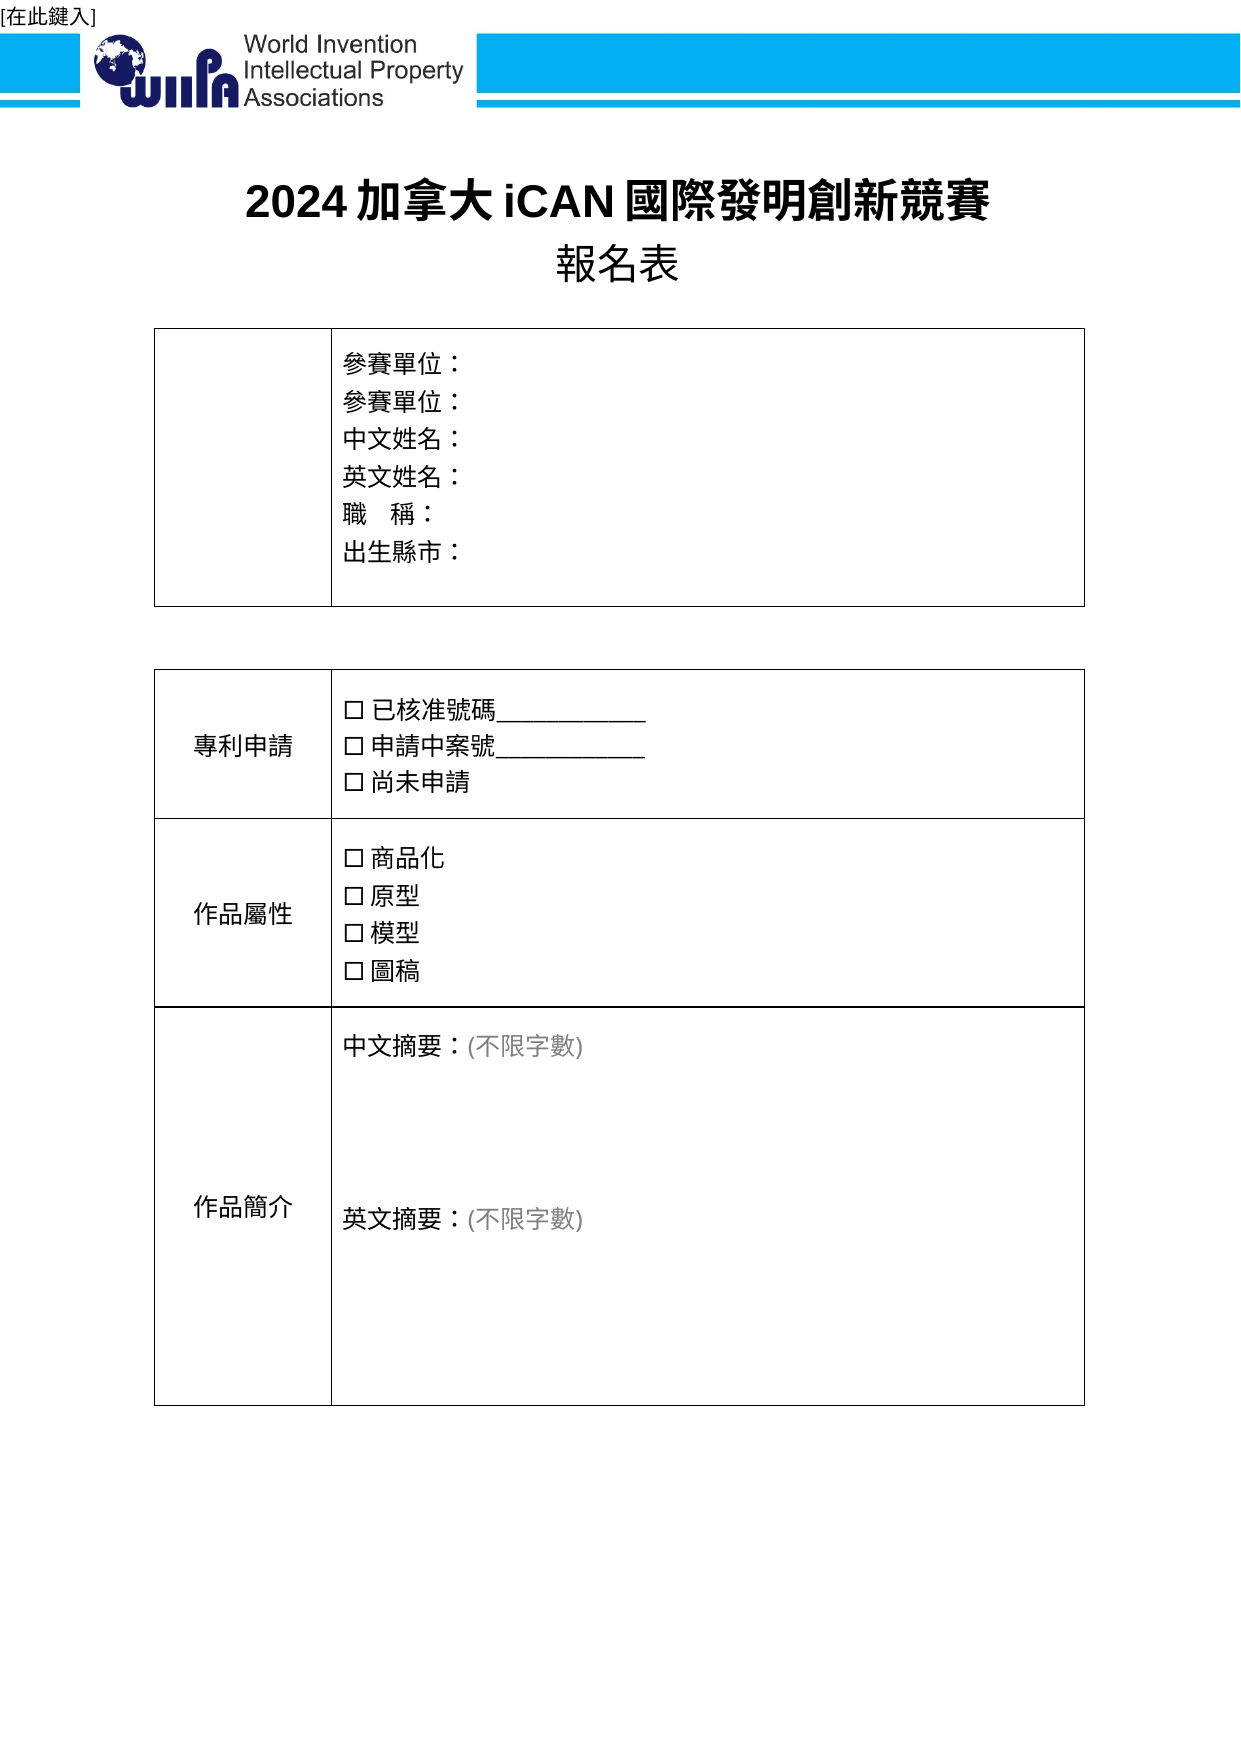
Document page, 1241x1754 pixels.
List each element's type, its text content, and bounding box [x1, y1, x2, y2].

table_cell 中文摘要：(不限字數) 英文摘要：(不限字數) [332, 1008, 1084, 1404]
table_cell 作品簡介 [155, 1008, 331, 1404]
table_header 專利申請 [155, 670, 331, 818]
table_cell  商品化  原型  模型  圖稿 [332, 819, 1084, 1006]
table_cell 作品屬性 [155, 819, 331, 1006]
table_cell [155, 329, 331, 606]
table_header  已核准號碼____________  申請中案號____________  尚未申請 [332, 670, 1084, 818]
table_cell 參賽單位： 參賽單位： 中文姓名： 英文姓名： 職 稱： 出生縣市： [332, 329, 1084, 606]
